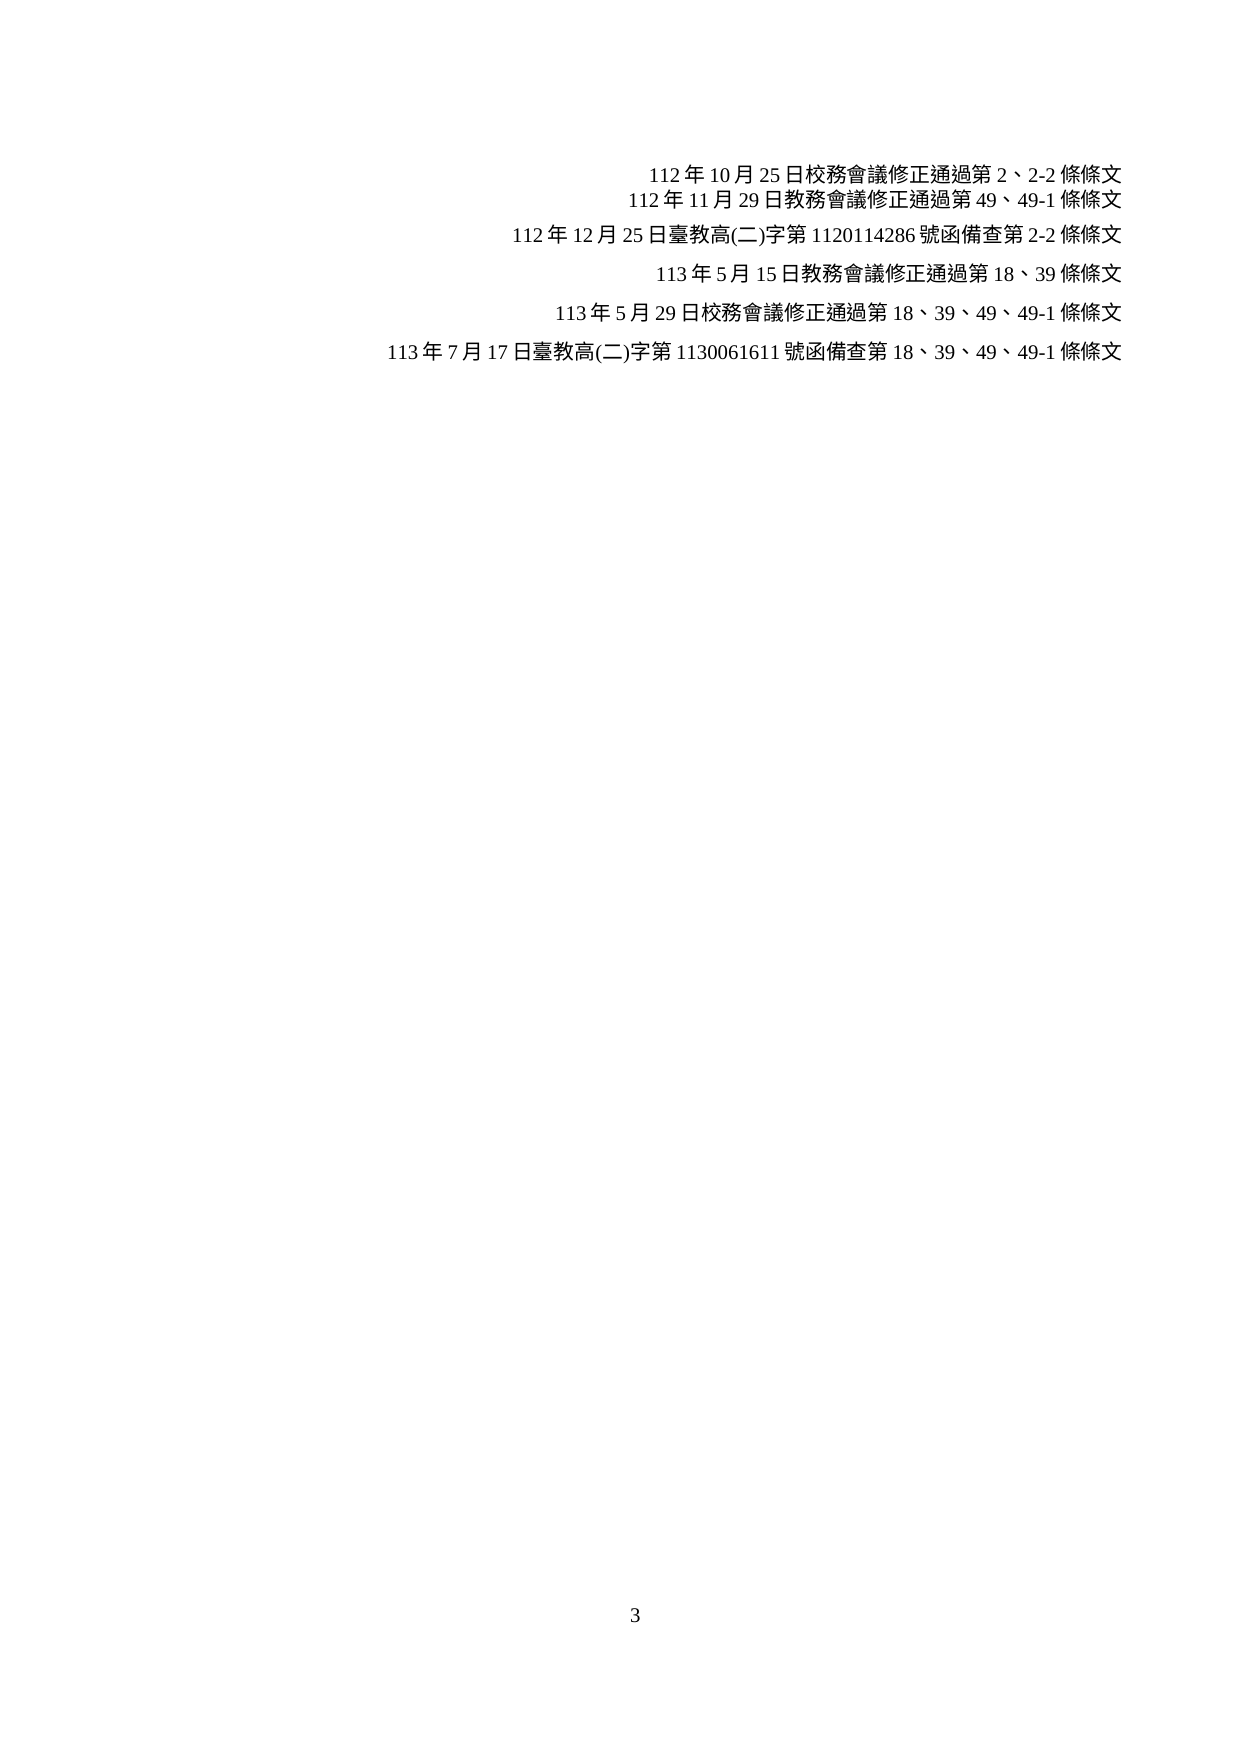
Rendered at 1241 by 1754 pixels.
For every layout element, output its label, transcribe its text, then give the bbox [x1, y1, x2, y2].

text 112年11月29日教務會議修正通過第49、49-1條條文 [148, 188, 1122, 213]
text 112年12月25日臺教高(二)字第1120114286號函備查第2-2條條文 [148, 214, 1122, 252]
text 113年5月15日教務會議修正通過第18、39條條文 [148, 253, 1122, 291]
text 113年5月29日校務會議修正通過第18、39、49、49-1條條文 [148, 292, 1122, 330]
text 113年7月17日臺教高(二)字第1130061611號函備查第18、39、49、49-1條條文 [148, 331, 1122, 369]
text 112年10月25日校務會議修正通過第2、2-2條條文 [148, 163, 1122, 188]
